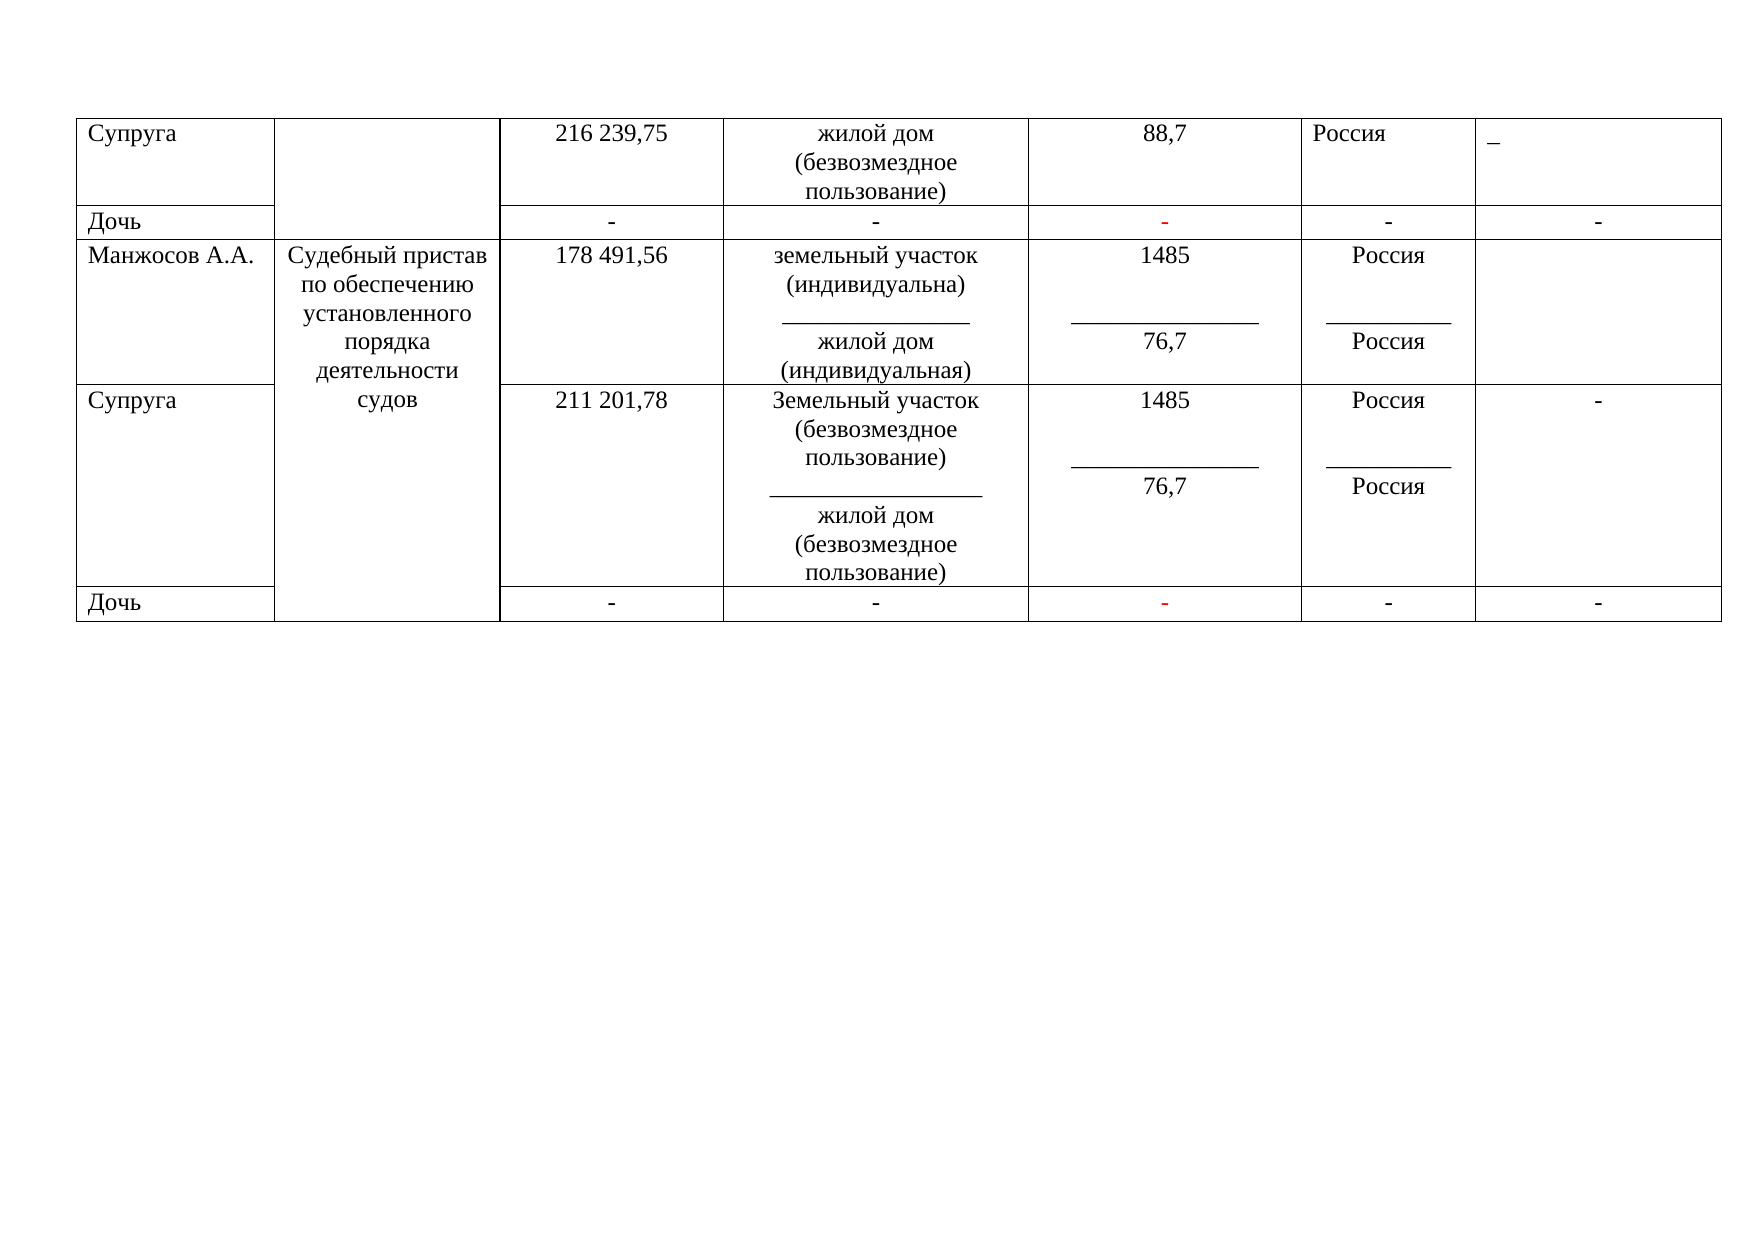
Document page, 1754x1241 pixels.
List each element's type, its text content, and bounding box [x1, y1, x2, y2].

table_cell Супруга [77, 385, 274, 586]
table_cell Супруга [77, 119, 274, 205]
table_cell - [1476, 587, 1721, 621]
table_cell _ [1476, 119, 1721, 205]
table_cell - [501, 587, 723, 621]
table_cell - [1302, 206, 1475, 239]
table_cell Россия __________ Россия [1302, 385, 1475, 586]
table_cell Манжосов А.А. [77, 240, 274, 384]
table_cell - [1476, 385, 1721, 586]
table_cell - [1029, 587, 1301, 621]
table_cell Россия __________ Россия [1302, 240, 1475, 384]
table_cell - [1476, 206, 1721, 239]
table_cell [1476, 240, 1721, 384]
table_cell - [724, 587, 1028, 621]
table_cell 88,7 [1029, 119, 1301, 205]
table_cell 211 201,78 [501, 385, 723, 586]
table_cell Дочь [77, 206, 274, 239]
table_cell 1485 _______________ 76,7 [1029, 240, 1301, 384]
table_cell земельный участок (индивидуальна) _______________ жилой дом (индивидуальная) [1017, 240, 1028, 384]
table_cell жилой дом (безвозмездное пользование) [1017, 119, 1028, 205]
table_cell - [501, 206, 723, 239]
table_cell Земельный участок (безвозмездное пользование) _________________ жилой дом (безвозмездное пользование) [1017, 385, 1028, 586]
table_cell Россия [1302, 119, 1475, 205]
table_cell Судебный пристав по обеспечению установленного порядка деятельности судов [275, 240, 499, 621]
table_cell - [724, 206, 1028, 239]
table_cell 178 491,56 [501, 240, 723, 384]
table_cell 1485 _______________ 76,7 [1029, 385, 1301, 586]
table_cell [275, 119, 499, 239]
table_cell - [1029, 206, 1301, 239]
table_cell жилой дом (безвозмездное пользование) [724, 119, 734, 205]
table_cell - [1302, 587, 1475, 621]
table_cell 216 239,75 [501, 119, 723, 205]
table_cell Дочь [77, 587, 274, 621]
